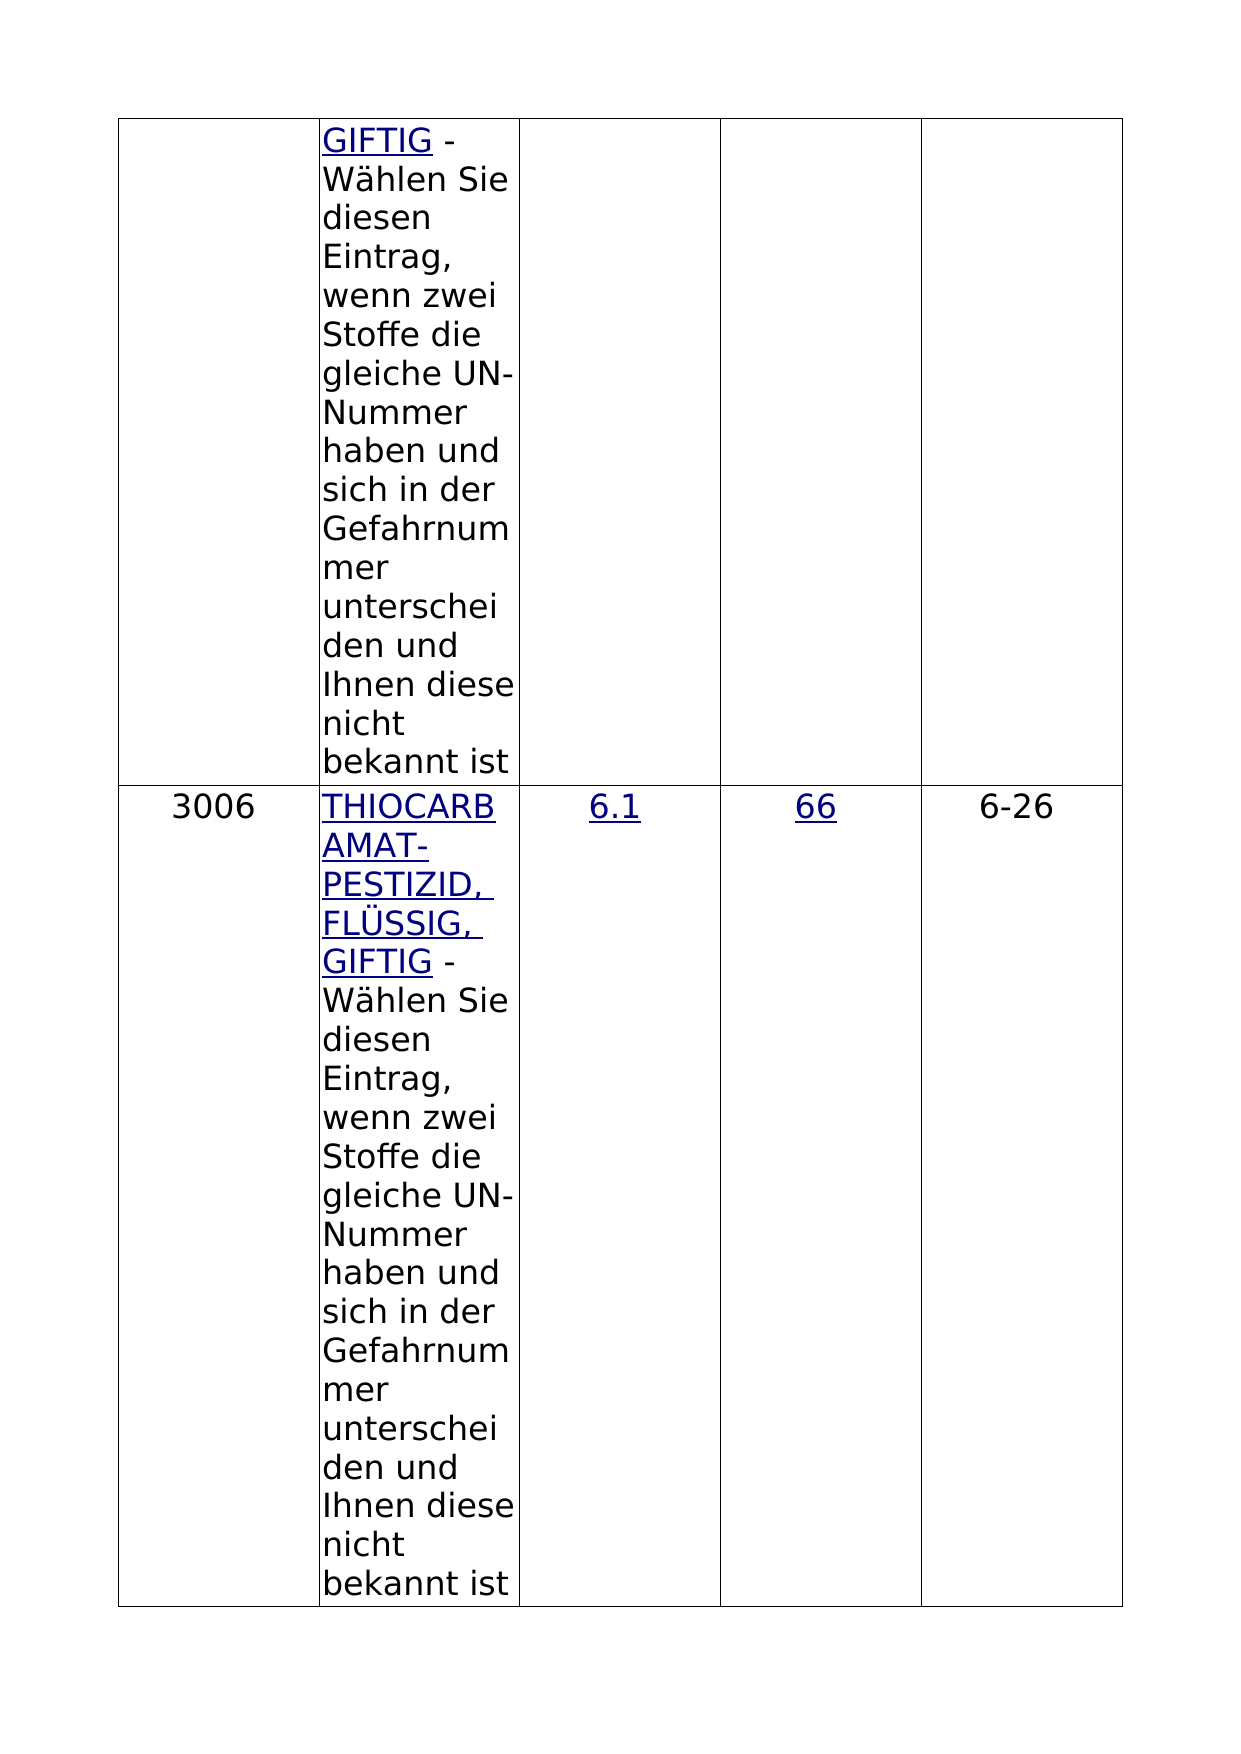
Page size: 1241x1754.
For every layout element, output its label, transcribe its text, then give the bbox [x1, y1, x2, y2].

table_cell 3006 [119, 786, 319, 1606]
table_cell [721, 119, 921, 784]
table_cell 66 [721, 786, 921, 1606]
table_cell [922, 119, 1122, 784]
table_cell GIFTIG - Wählen Sie diesen Eintrag, wenn zwei Stoffe die gleiche UN-Nummer haben und sich in der Gefahrnummer unterscheiden und Ihnen diese nicht bekannt ist [320, 119, 519, 784]
table_cell [119, 119, 319, 784]
table_cell 6-26 [922, 786, 1122, 1606]
table_cell [520, 119, 720, 784]
table_cell THIOCARBAMAT-PESTIZID, FLÜSSIG, GIFTIG - Wählen Sie diesen Eintrag, wenn zwei Stoffe die gleiche UN-Nummer haben und sich in der Gefahrnummer unterscheiden und Ihnen diese nicht bekannt ist [320, 786, 519, 1606]
table_cell 6.1 [520, 786, 720, 1606]
